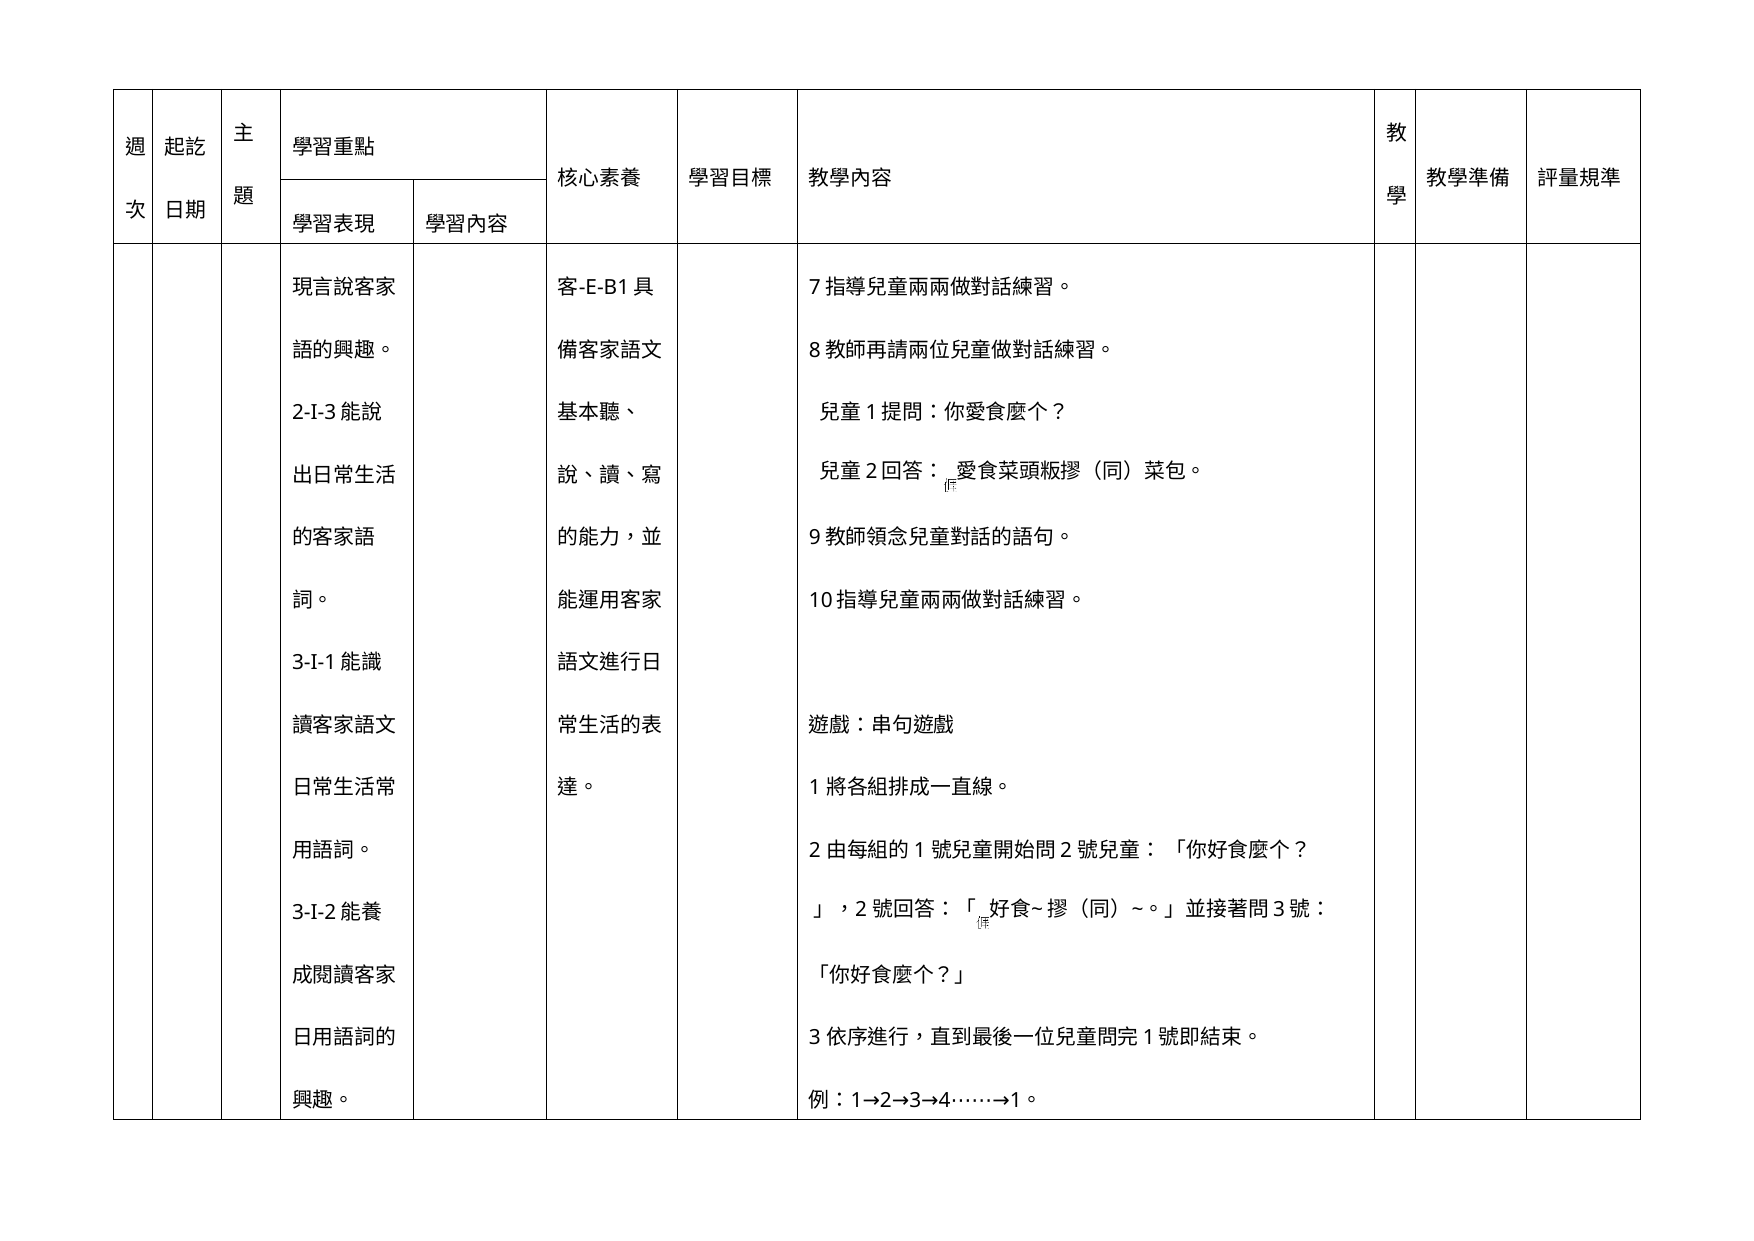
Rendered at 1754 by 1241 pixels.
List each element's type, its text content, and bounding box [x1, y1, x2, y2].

table_cell [1527, 244, 1640, 1119]
table_header 教學內容 [798, 90, 1374, 243]
table_header 教學節數 [1375, 90, 1415, 243]
table_header 評量規準 [1527, 90, 1640, 243]
table_header 起訖日期 [153, 90, 221, 243]
table_cell [414, 244, 546, 1119]
table_cell [153, 244, 221, 1119]
table_cell 7指導兒童兩兩做對話練習。 8教師再請兩位兒童做對話練習。 兒童1提問：你愛食麼个？ 兒童2回答：愛食菜頭粄摎（同）菜包。 9教師領念兒童對話的語句。 10指導兒童兩兩做對話練習。 遊戲：串句遊戲 1 將各組排成一直線。 2 由每組的1 號兒童開始問2 號兒童： 「你好食麼个？ 」，2 號回答：「好食∼ 摎（同）∼。」並接著問3號：「你好食麼个？」 3 依序進行，直到最後一位兒童問完1號即結束。 例：1→2→3→4⋯⋯→1。 [798, 244, 1374, 1119]
table_cell 客-E-B1具備客家語文基本聽、說、讀、寫的能力，並能運用客家語文進行日常生活的表達。 [547, 244, 677, 1119]
table_header 核心素養 [547, 90, 677, 243]
table_cell 學習表現 [281, 180, 413, 243]
table_cell [678, 244, 797, 1119]
table_header 主題與單元名稱 [222, 90, 280, 243]
table_header 週次 [114, 90, 152, 243]
table_cell [114, 244, 152, 1119]
table_cell 現言說客家語的興趣。 2-I-3能說出日常生活的客家語詞。 3-I-1能識讀客家語文日常生活常用語詞。 3-I-2能養成閱讀客家日用語詞的興趣。 [281, 244, 413, 1119]
table_header 教學準備 [1416, 90, 1526, 243]
table_cell 學習內容 [414, 180, 546, 243]
table_header 學習目標 [678, 90, 797, 243]
table_cell 第五課過年 [222, 244, 280, 1119]
table_cell 1 [1375, 244, 1415, 1119]
table_cell [1416, 244, 1526, 1119]
table_header 學習重點 [281, 90, 546, 179]
